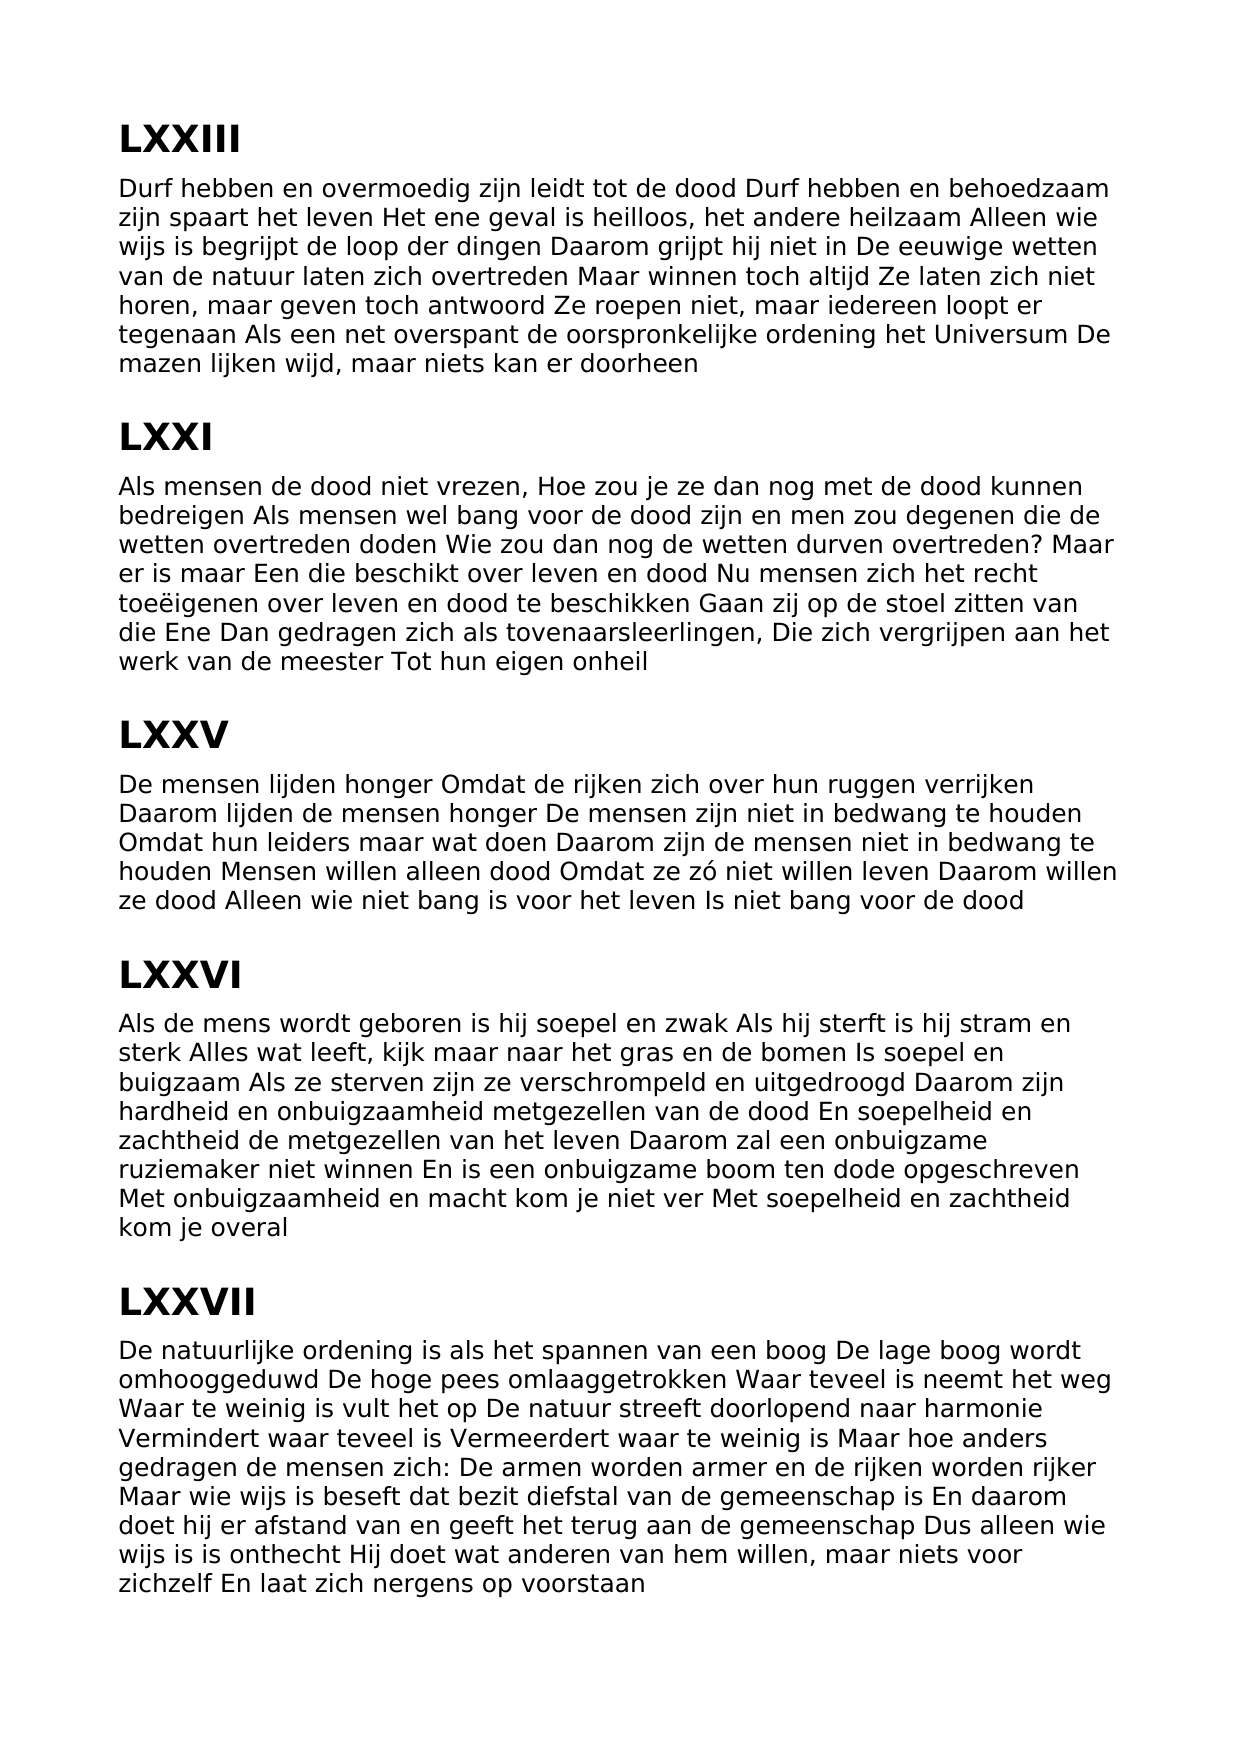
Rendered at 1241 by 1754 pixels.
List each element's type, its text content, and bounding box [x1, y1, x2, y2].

subtitle LXXVI [118, 953, 1122, 997]
subtitle LXXIII [118, 118, 1122, 162]
text De mensen lijden honger Omdat de rijken zich over hun ruggen verrijken Daarom lijden de mensen honger De mensen zijn niet in bedwang te houden Omdat hun leiders maar wat doen Daarom zijn de mensen niet in bedwang te houden Mensen willen alleen dood Omdat ze zó niet willen leven Daarom willen ze dood Alleen wie niet bang is voor het leven Is niet bang voor de dood [118, 770, 1122, 916]
subtitle LXXI [118, 416, 1122, 459]
text Als mensen de dood niet vrezen, Hoe zou je ze dan nog met de dood kunnen bedreigen Als mensen wel bang voor de dood zijn en men zou degenen die de wetten overtreden doden Wie zou dan nog de wetten durven overtreden? Maar er is maar Een die beschikt over leven en dood Nu mensen zich het recht toeëigenen over leven en dood te beschikken Gaan zij op de stoel zitten van die Ene Dan gedragen zich als tovenaarsleerlingen, Die zich vergrijpen aan het werk van de meester Tot hun eigen onheil [118, 472, 1122, 676]
text Als de mens wordt geboren is hij soepel en zwak Als hij sterft is hij stram en sterk Alles wat leeft, kijk maar naar het gras en de bomen Is soepel en buigzaam Als ze sterven zijn ze verschrompeld en uitgedroogd Daarom zijn hardheid en onbuigzaamheid metgezellen van de dood En soepelheid en zachtheid de metgezellen van het leven Daarom zal een onbuigzame ruziemaker niet winnen En is een onbuigzame boom ten dode opgeschreven Met onbuigzaamheid en macht kom je niet ver Met soepelheid en zachtheid kom je overal [118, 1009, 1122, 1243]
subtitle LXXVII [118, 1280, 1122, 1324]
text De natuurlijke ordening is als het spannen van een boog De lage boog wordt omhooggeduwd De hoge pees omlaaggetrokken Waar teveel is neemt het weg Waar te weinig is vult het op De natuur streeft doorlopend naar harmonie Vermindert waar teveel is Vermeerdert waar te weinig is Maar hoe anders gedragen de mensen zich: De armen worden armer en de rijken worden rijker Maar wie wijs is beseft dat bezit diefstal van de gemeenschap is En daarom doet hij er afstand van en geeft het terug aan de gemeenschap Dus alleen wie wijs is is onthecht Hij doet wat anderen van hem willen, maar niets voor zichzelf En laat zich nergens op voorstaan [118, 1336, 1122, 1599]
text Durf hebben en overmoedig zijn leidt tot de dood Durf hebben en behoedzaam zijn spaart het leven Het ene geval is heilloos, het andere heilzaam Alleen wie wijs is begrijpt de loop der dingen Daarom grijpt hij niet in De eeuwige wetten van de natuur laten zich overtreden Maar winnen toch altijd Ze laten zich niet horen, maar geven toch antwoord Ze roepen niet, maar iedereen loopt er tegenaan Als een net overspant de oorspronkelijke ordening het Universum De mazen lijken wijd, maar niets kan er doorheen [118, 174, 1122, 378]
subtitle LXXV [118, 714, 1122, 757]
